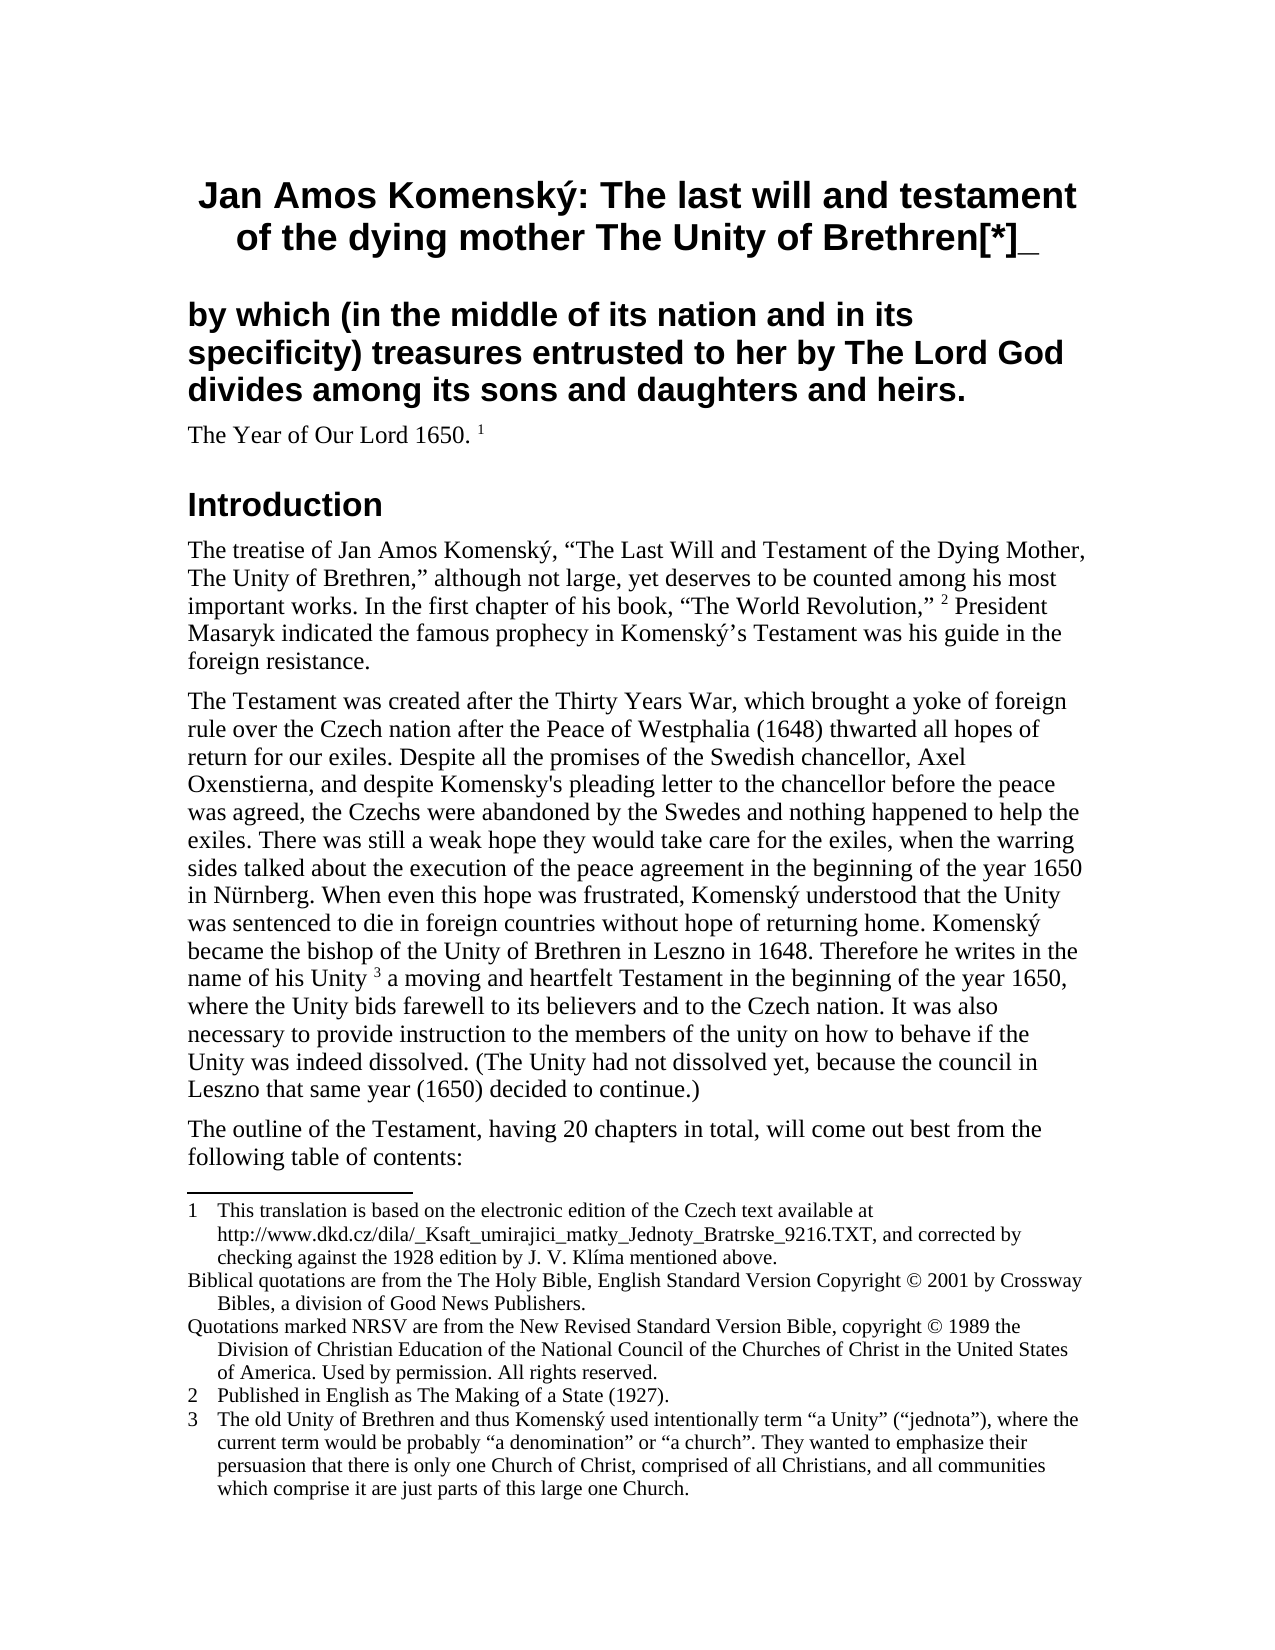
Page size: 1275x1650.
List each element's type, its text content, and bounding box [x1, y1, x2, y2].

text Quotations marked NRSV are from the New Revised Standard Version Bible, copyright © 1989 the Division of Christian Education of the National Council of the Churches of Christ in the United States of America. Used by permission. All rights reserved. [187, 1315, 1087, 1384]
subtitle by which (in the middle of its nation and in its specificity) treasures entrusted to her by The Lord God divides among its sons and daughters and heirs. [187, 296, 1087, 409]
text The Testament was created after the Thirty Years War, which brought a yoke of foreign rule over the Czech nation after the Peace of Westphalia (1648) thwarted all hopes of return for our exiles. Despite all the promises of the Swedish chancellor, Axel Oxenstierna, and despite Komensky's pleading letter to the chancellor before the peace was agreed, the Czechs were abandoned by the Swedes and nothing happened to help the exiles. There was still a weak hope they would take care for the exiles, when the warring sides talked about the execution of the peace agreement in the beginning of the year 1650 in Nürnberg. When even this hope was frustrated, Komenský understood that the Unity was sentenced to die in foreign countries without hope of returning home. Komenský became the bishop of the Unity of Brethren in Leszno in 1648. Therefore he writes in the name of his Unity a moving and heartfelt Testament in the beginning of the year 1650, where the Unity bids farewell to its believers and to the Czech nation. It was also necessary to provide instruction to the members of the unity on how to behave if the Unity was indeed dissolved. (The Unity had not dissolved yet, because the council in Leszno that same year (1650) decided to continue.) [187, 687, 1087, 1103]
text Biblical quotations are from the The Holy Bible, English Standard Version Copyright © 2001 by Crossway Bibles, a division of Good News Publishers. [187, 1269, 1087, 1315]
text The Year of Our Lord 1650. [187, 421, 1087, 449]
text The outline of the Testament, having 20 chapters in total, will come out best from the following table of contents: [187, 1116, 1087, 1171]
text The treatise of Jan Amos Komenský, “The Last Will and Testament of the Dying Mother, The Unity of Brethren,” although not large, yet deserves to be counted among his most important works. In the first chapter of his book, “The World Revolution,” President Masaryk indicated the famous prophecy in Komenský’s Testament was his guide in the foreign resistance. [187, 536, 1087, 675]
text The old Unity of Brethren and thus Komenský used intentionally term “a Unity” (“jednota”), where the current term would be probably “a denomination” or “a church”. They wanted to emphasize their persuasion that there is only one Church of Christ, comprised of all Christians, and all communities which comprise it are just parts of this large one Church. [187, 1407, 1087, 1500]
subtitle Introduction [187, 486, 1087, 524]
title Jan Amos Komenský: The last will and testament of the dying mother The Unity of Brethren[*]_ [187, 175, 1087, 259]
text Published in English as The Making of a State (1927). [187, 1384, 1087, 1407]
text This translation is based on the electronic edition of the Czech text available at http://www.dkd.cz/dila/_Ksaft_umirajici_matky_Jednoty_Bratrske_9216.TXT, and corrected by checking against the 1928 edition by J. V. Klíma mentioned above. [187, 1199, 1087, 1269]
